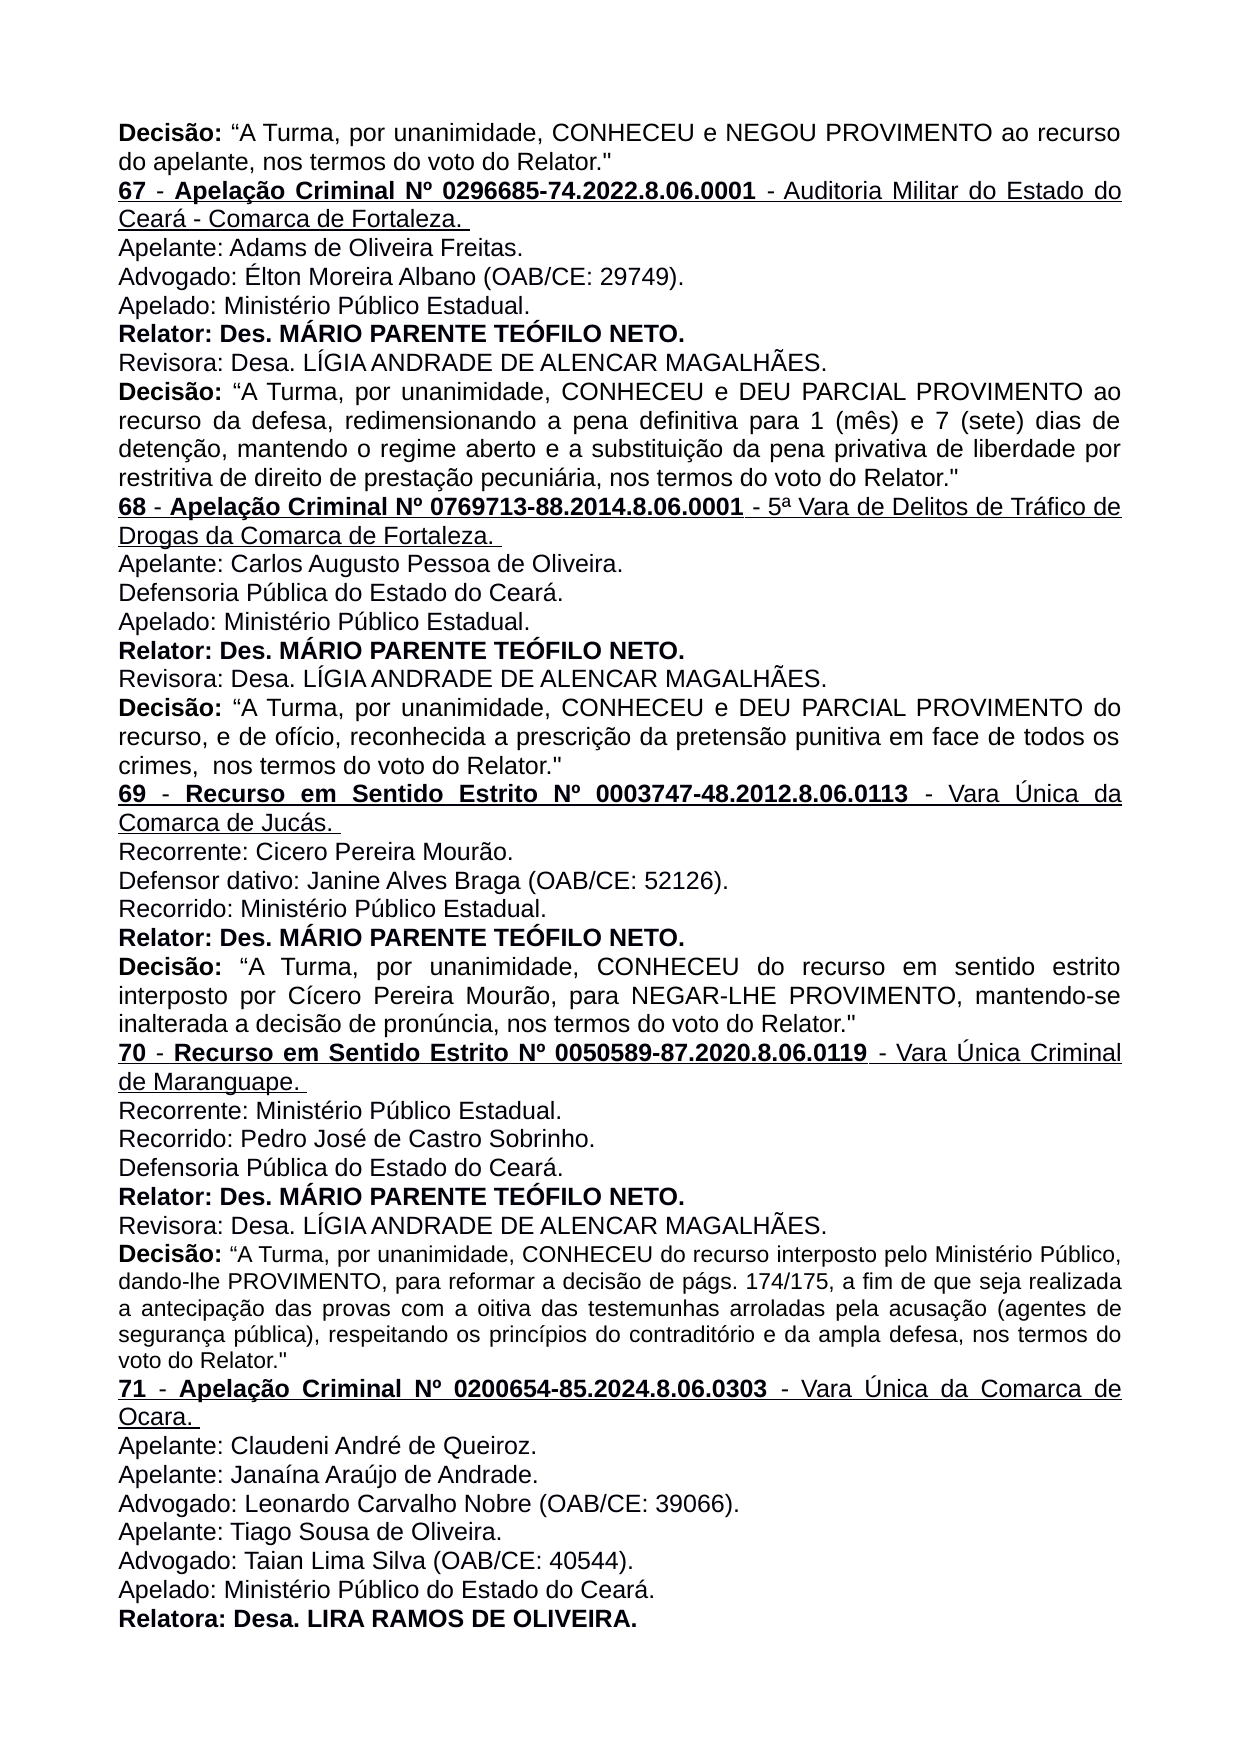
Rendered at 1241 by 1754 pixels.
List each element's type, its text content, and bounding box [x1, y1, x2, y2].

text Revisora: Desa. LÍGIA ANDRADE DE ALENCAR MAGALHÃES. [118, 664, 1122, 693]
text Apelado: Ministério Público Estadual. [118, 607, 1122, 636]
text Revisora: Desa. LÍGIA ANDRADE DE ALENCAR MAGALHÃES. [118, 1211, 1122, 1239]
text Defensor dativo: Janine Alves Braga (OAB/CE: 52126). [118, 866, 1122, 894]
text Decisão: “A Turma, por unanimidade, CONHECEU e DEU PARCIAL PROVIMENTO ao recurso da defesa, redimensionando a pena definitiva para 1 (mês) e 7 (sete) dias de detenção, mantendo o regime aberto e a substituição da pena privativa de liberdade por restritiva de direito de prestação pecuniária, nos termos do voto do Relator." [118, 377, 1122, 492]
text Recorrido: Ministério Público Estadual. [118, 894, 1122, 923]
text Decisão: “A Turma, por unanimidade, CONHECEU e DEU PARCIAL PROVIMENTO do recurso, e de ofício, reconhecida a prescrição da pretensão punitiva em face de todos os crimes, nos termos do voto do Relator." [118, 693, 1122, 779]
text Relator: Des. MÁRIO PARENTE TEÓFILO NETO. [118, 636, 1122, 664]
text Decisão: “A Turma, por unanimidade, CONHECEU do recurso em sentido estrito interposto por Cícero Pereira Mourão, para NEGAR-LHE PROVIMENTO, mantendo-se inalterada a decisão de pronúncia, nos termos do voto do Relator." [118, 952, 1122, 1038]
text Ocara. [118, 1400, 1122, 1431]
text Apelante: Adams de Oliveira Freitas. [118, 233, 1122, 262]
text Decisão: “A Turma, por unanimidade, CONHECEU e NEGOU PROVIMENTO ao recurso do apelante, nos termos do voto do Relator." [118, 118, 1122, 176]
text 68 - Apelação Criminal Nº 0769713-88.2014.8.06.0001 - 5ª Vara de Delitos de Tráfico de [118, 492, 1122, 517]
text 67 - Apelação Criminal Nº 0296685-74.2022.8.06.0001 - Auditoria Militar do Estado do [118, 176, 1122, 201]
text Decisão: “A Turma, por unanimidade, CONHECEU do recurso interposto pelo Ministério Público, dando-lhe PROVIMENTO, para reformar a decisão de págs. 174/175, a fim de que seja realizada a antecipação das provas com a oitiva das testemunhas arroladas pela acusação (agentes de segurança pública), respeitando os princípios do contraditório e da ampla defesa, nos termos do voto do Relator." [118, 1239, 1122, 1373]
text Apelante: Tiago Sousa de Oliveira. [118, 1517, 1122, 1546]
text Recorrido: Pedro José de Castro Sobrinho. [118, 1124, 1122, 1153]
text Recorrente: Ministério Público Estadual. [118, 1096, 1122, 1124]
text Relator: Des. MÁRIO PARENTE TEÓFILO NETO. [118, 923, 1122, 952]
text Apelante: Janaína Araújo de Andrade. [118, 1460, 1122, 1488]
text 69 - Recurso em Sentido Estrito Nº 0003747-48.2012.8.06.0113 - Vara Única da [118, 779, 1122, 804]
text Advogado: Taian Lima Silva (OAB/CE: 40544). [118, 1546, 1122, 1575]
text Apelado: Ministério Público do Estado do Ceará. [118, 1575, 1122, 1603]
text 70 - Recurso em Sentido Estrito Nº 0050589-87.2020.8.06.0119 - Vara Única Criminal [118, 1038, 1122, 1063]
text Relatora: Desa. LIRA RAMOS DE OLIVEIRA. [118, 1603, 1122, 1632]
text Apelado: Ministério Público Estadual. [118, 291, 1122, 319]
text Defensoria Pública do Estado do Ceará. [118, 1153, 1122, 1182]
text Drogas da Comarca de Fortaleza. [118, 518, 1122, 549]
text de Maranguape. [118, 1064, 1122, 1096]
text Relator: Des. MÁRIO PARENTE TEÓFILO NETO. [118, 1182, 1122, 1211]
text Advogado: Leonardo Carvalho Nobre (OAB/CE: 39066). [118, 1488, 1122, 1517]
text Recorrente: Cicero Pereira Mourão. [118, 837, 1122, 866]
text 71 - Apelação Criminal Nº 0200654-85.2024.8.06.0303 - Vara Única da Comarca de [118, 1373, 1122, 1399]
text Ceará - Comarca de Fortaleza. [118, 202, 1122, 233]
text Comarca de Jucás. [118, 806, 1122, 837]
text Defensoria Pública do Estado do Ceará. [118, 578, 1122, 607]
text Advogado: Élton Moreira Albano (OAB/CE: 29749). [118, 262, 1122, 291]
text Relator: Des. MÁRIO PARENTE TEÓFILO NETO. [118, 319, 1122, 348]
text Apelante: Claudeni André de Queiroz. [118, 1431, 1122, 1460]
text Apelante: Carlos Augusto Pessoa de Oliveira. [118, 549, 1122, 578]
text Revisora: Desa. LÍGIA ANDRADE DE ALENCAR MAGALHÃES. [118, 348, 1122, 377]
